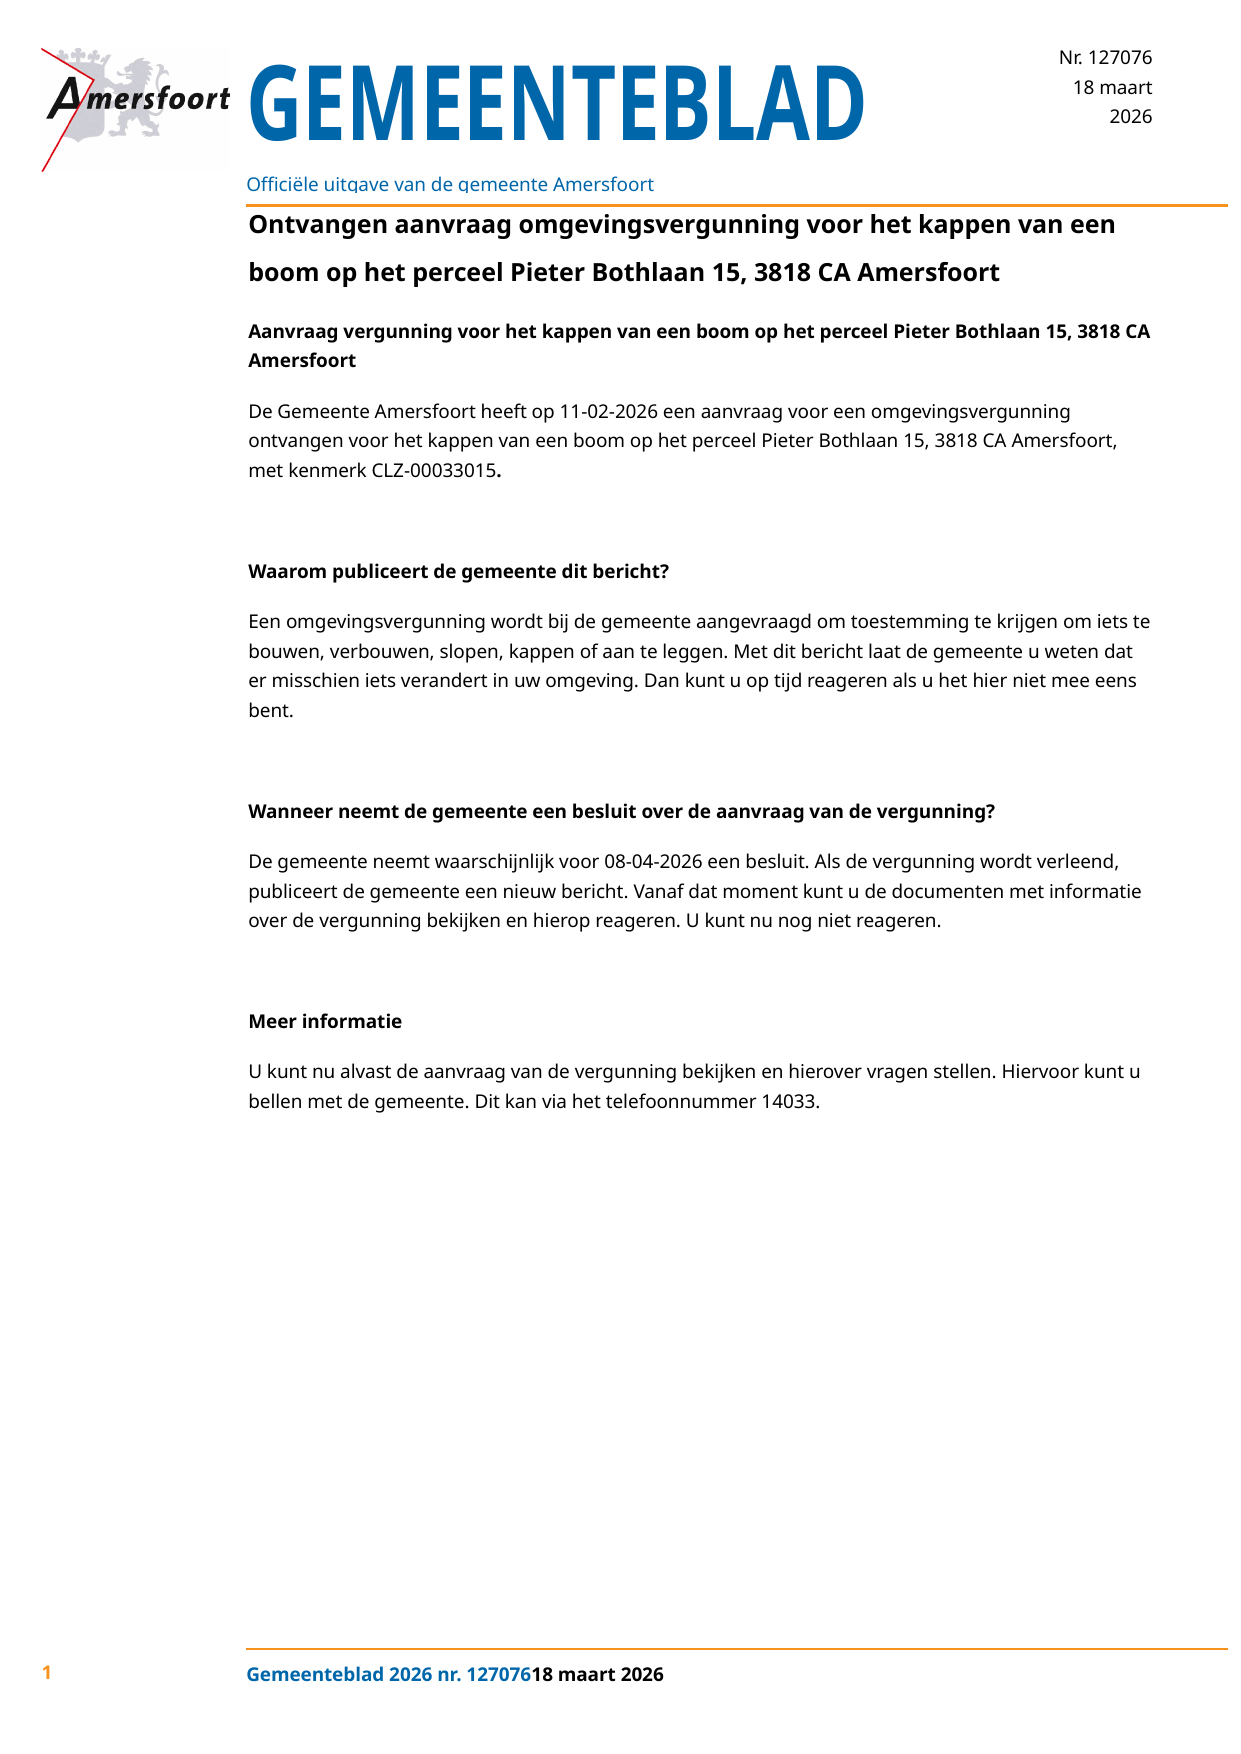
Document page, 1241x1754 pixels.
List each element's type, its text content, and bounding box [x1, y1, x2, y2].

text Aanvraag vergunning voor het kappen van een boom op het perceel Pieter Bothlaan 15, 3818 CA Amersfoort [248, 318, 1152, 373]
text Wanneer neemt de gemeente een besluit over de aanvraag van de vergunning? [248, 798, 1152, 824]
text Meer informatie [248, 1008, 1152, 1034]
text Waarom publiceert de gemeente dit bericht? [248, 558, 1152, 584]
text U kunt nu alvast de aanvraag van de vergunning bekijken en hierover vragen stellen. Hiervoor kunt u bellen met de gemeente. Dit kan via het telefoonnummer 14033. [248, 1059, 1152, 1114]
text Ontvangen aanvraag omgevingsvergunning voor het kappen van een boom op het perceel Pieter Bothlaan 15, 3818 CA Amersfoort [248, 207, 1152, 288]
text Een omgevingsvergunning wordt bij de gemeente aangevraagd om toestemming te krijgen om iets te bouwen, verbouwen, slopen, kappen of aan te leggen. Met dit bericht laat de gemeente u weten dat er misschien iets verandert in uw omgeving. Dan kunt u op tijd reageren als u het hier niet mee eens bent. [248, 608, 1152, 723]
text De gemeente neemt waarschijnlijk voor 08-04-2026 een besluit. Als de vergunning wordt verleend, publiceert de gemeente een nieuw bericht. Vanaf dat moment kunt u de documenten met informatie over de vergunning bekijken en hierop reageren. U kunt nu nog niet reageren. [248, 848, 1152, 933]
picture [41, 47, 231, 172]
text De Gemeente Amersfoort heeft op 11-02-2026 een aanvraag voor een omgevingsvergunning ontvangen voor het kappen van een boom op het perceel Pieter Bothlaan 15, 3818 CA Amersfoort, met kenmerk CLZ-00033015. [248, 398, 1152, 483]
